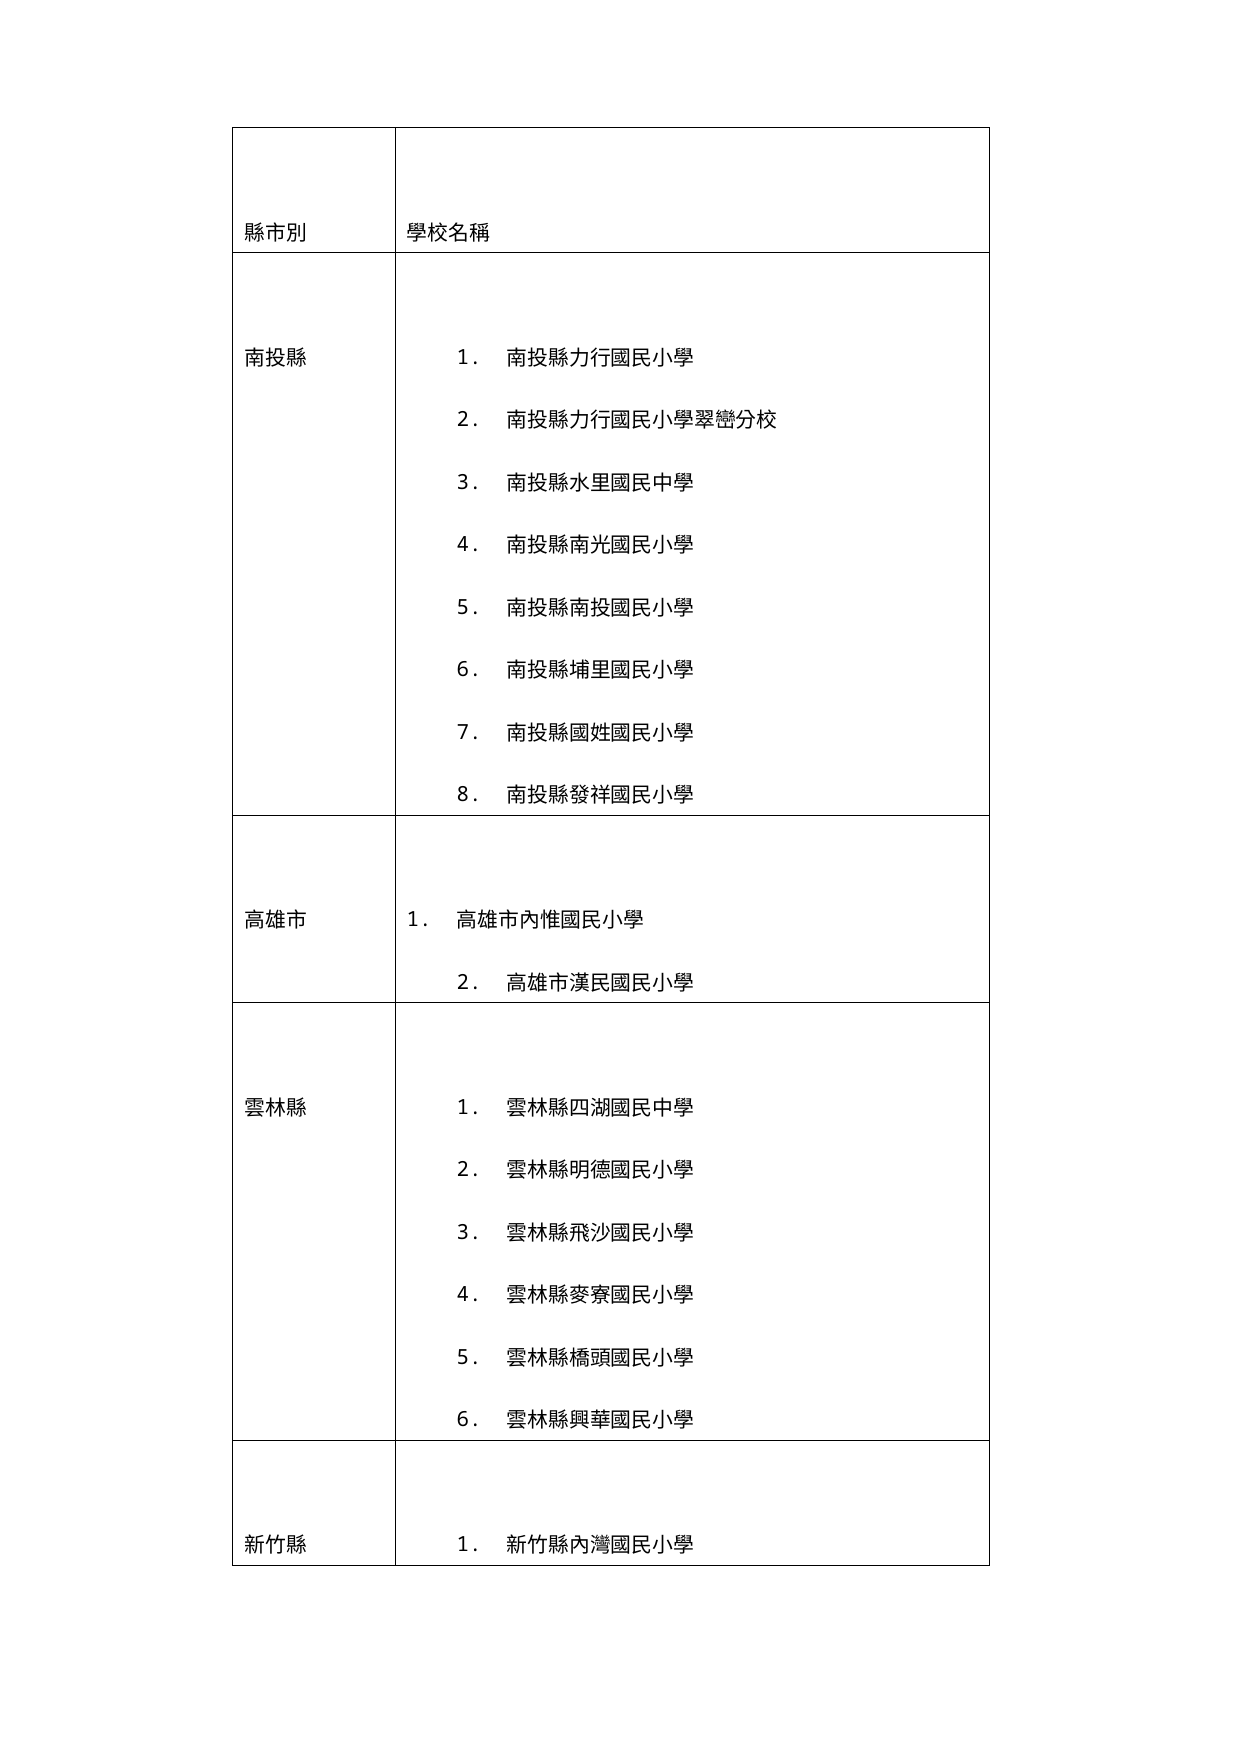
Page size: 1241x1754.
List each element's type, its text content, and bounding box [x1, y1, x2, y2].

table_cell 高雄市內惟國民小學 高雄市漢民國民小學 [396, 816, 989, 1002]
table_header 縣市別 [233, 128, 395, 252]
table_cell 南投縣 [233, 253, 395, 814]
table_cell 高雄市 [233, 816, 395, 1002]
table_header 學校名稱 [396, 128, 989, 252]
table_cell 雲林縣 [233, 1003, 395, 1439]
table_cell 新竹縣 [233, 1441, 395, 1564]
table_cell 新竹縣內灣國民小學 新竹縣尖石國民小學 [396, 1441, 989, 1564]
table_cell 雲林縣四湖國民中學 雲林縣明德國民小學 雲林縣飛沙國民小學 雲林縣麥寮國民小學 雲林縣橋頭國民小學 雲林縣興華國民小學 [396, 1003, 989, 1439]
table_cell 南投縣力行國民小學 南投縣力行國民小學翠巒分校 南投縣水里國民中學 南投縣南光國民小學 南投縣南投國民小學 南投縣埔里國民小學 南投縣國姓國民小學 南投縣發祥國民小學 [396, 253, 989, 814]
